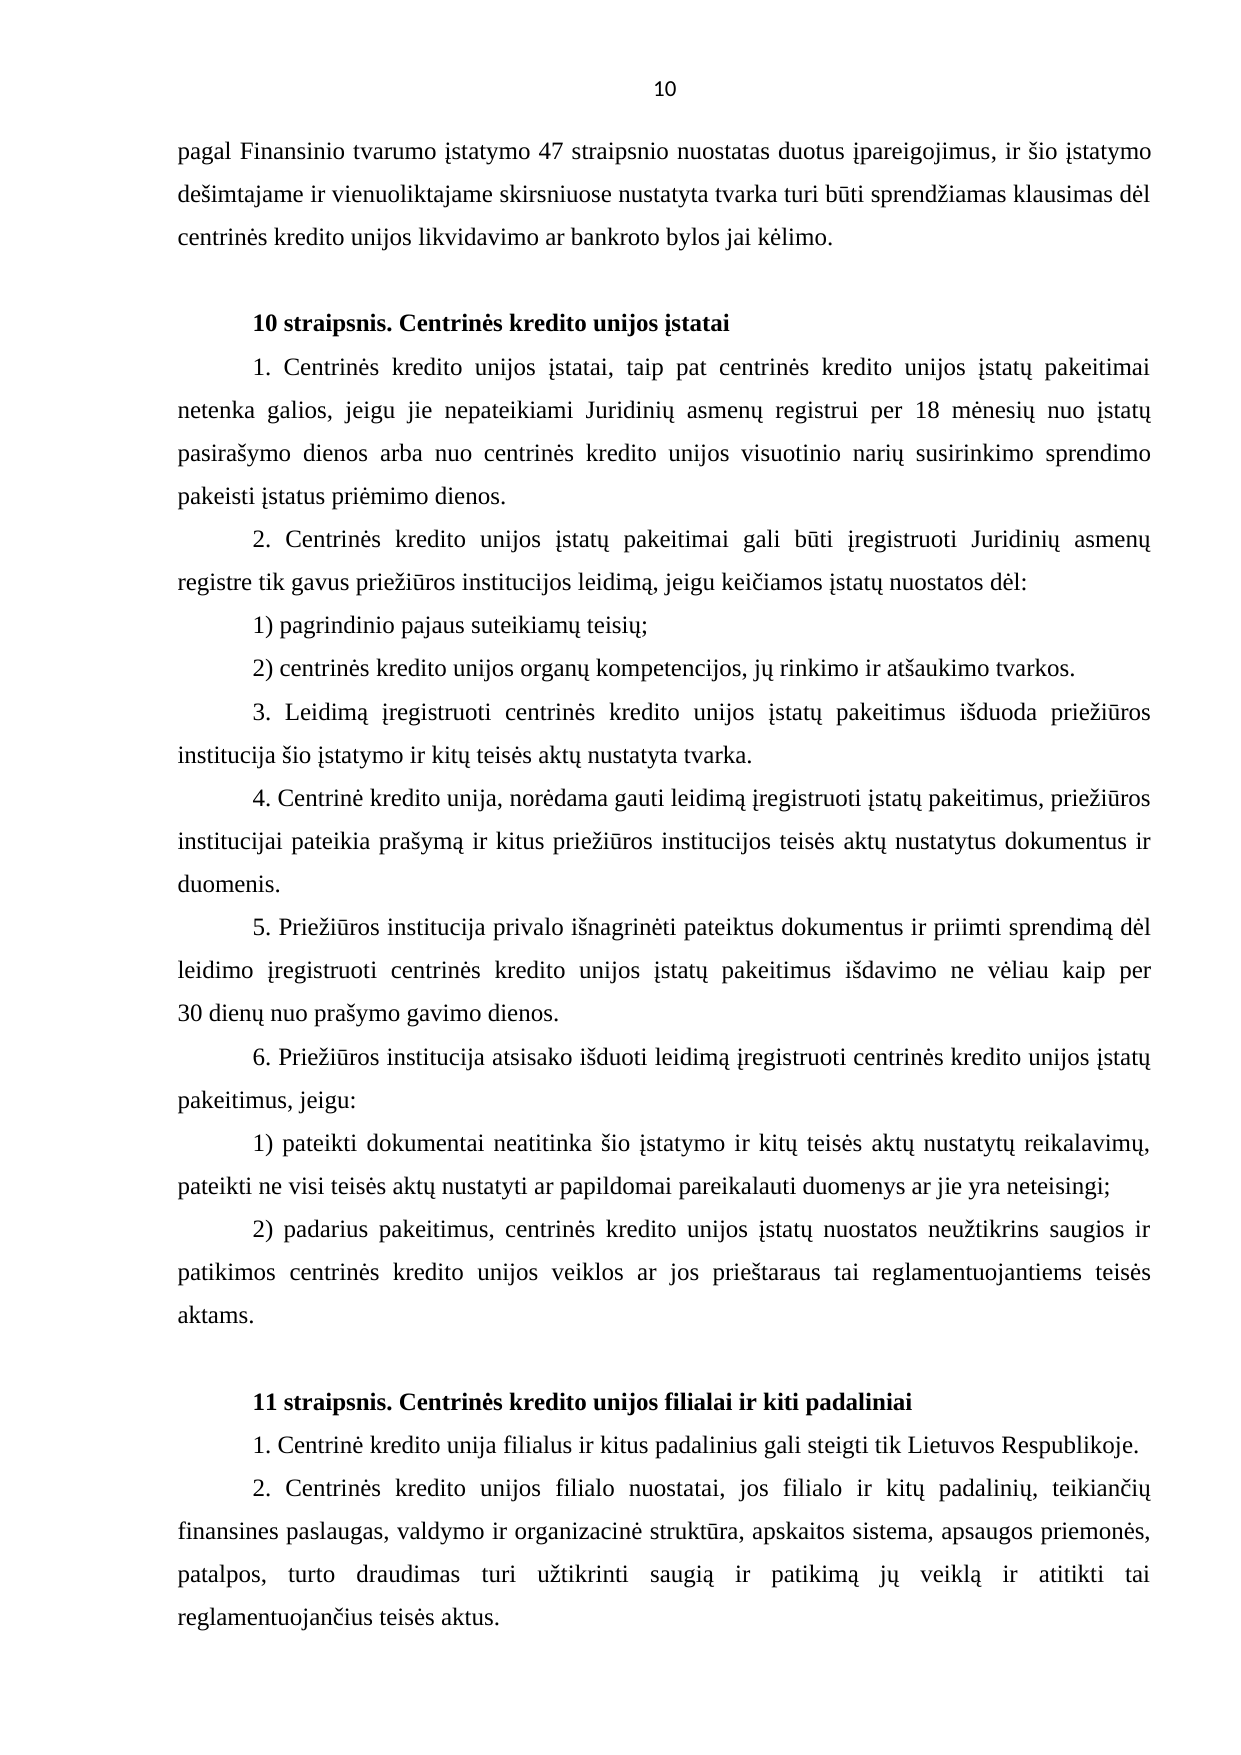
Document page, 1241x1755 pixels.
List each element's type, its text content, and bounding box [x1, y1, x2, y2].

text 3. Leidimą įregistruoti centrinės kredito unijos įstatų pakeitimus išduoda priežiūros institucija šio įstatymo ir kitų teisės aktų nustatyta tvarka. [177, 697, 1152, 768]
text 1) pagrindinio pajaus suteikiamų teisių; [177, 610, 1152, 639]
text 2. Centrinės kredito unijos įstatų pakeitimai gali būti įregistruoti Juridinių asmenų registre tik gavus priežiūros institucijos leidimą, jeigu keičiamos įstatų nuostatos dėl: [177, 524, 1152, 596]
text 6. Priežiūros institucija atsisako išduoti leidimą įregistruoti centrinės kredito unijos įstatų pakeitimus, jeigu: [177, 1042, 1152, 1113]
text pagal Finansinio tvarumo įstatymo 47 straipsnio nuostatas duotus įpareigojimus, ir šio įstatymo dešimtajame ir vienuoliktajame skirsniuose nustatyta tvarka turi būti sprendžiamas klausimas dėl centrinės kredito unijos likvidavimo ar bankroto bylos jai kėlimo. [177, 136, 1152, 251]
text 1) pateikti dokumentai neatitinka šio įstatymo ir kitų teisės aktų nustatytų reikalavimų, pateikti ne visi teisės aktų nustatyti ar papildomai pareikalauti duomenys ar jie yra neteisingi; [177, 1128, 1152, 1200]
text 1. Centrinė kredito unija filialus ir kitus padalinius gali steigti tik Lietuvos Respublikoje. [177, 1430, 1152, 1458]
text 1. Centrinės kredito unijos įstatai, taip pat centrinės kredito unijos įstatų pakeitimai netenka galios, jeigu jie nepateikiami Juridinių asmenų registrui per 18 mėnesių nuo įstatų pasirašymo dienos arba nuo centrinės kredito unijos visuotinio narių susirinkimo sprendimo pakeisti įstatus priėmimo dienos. [177, 352, 1152, 510]
text 2) centrinės kredito unijos organų kompetencijos, jų rinkimo ir atšaukimo tvarkos. [177, 653, 1152, 682]
text 2) padarius pakeitimus, centrinės kredito unijos įstatų nuostatos neužtikrins saugios ir patikimos centrinės kredito unijos veiklos ar jos prieštaraus tai reglamentuojantiems teisės aktams. [177, 1214, 1152, 1329]
text 2. Centrinės kredito unijos filialo nuostatai, jos filialo ir kitų padalinių, teikiančių finansines paslaugas, valdymo ir organizacinė struktūra, apskaitos sistema, apsaugos priemonės, patalpos, turto draudimas turi užtikrinti saugią ir patikimą jų veiklą ir atitikti tai reglamentuojančius teisės aktus. [177, 1473, 1152, 1631]
text 4. Centrinė kredito unija, norėdama gauti leidimą įregistruoti įstatų pakeitimus, priežiūros institucijai pateikia prašymą ir kitus priežiūros institucijos teisės aktų nustatytus dokumentus ir duomenis. [177, 783, 1152, 898]
text 5. Priežiūros institucija privalo išnagrinėti pateiktus dokumentus ir priimti sprendimą dėl leidimo įregistruoti centrinės kredito unijos įstatų pakeitimus išdavimo ne vėliau kaip per 30 dienų nuo prašymo gavimo dienos. [177, 912, 1152, 1027]
text 11 straipsnis. Centrinės kredito unijos filialai ir kiti padaliniai [177, 1387, 1152, 1415]
text 10 straipsnis. Centrinės kredito unijos įstatai [177, 308, 1152, 337]
